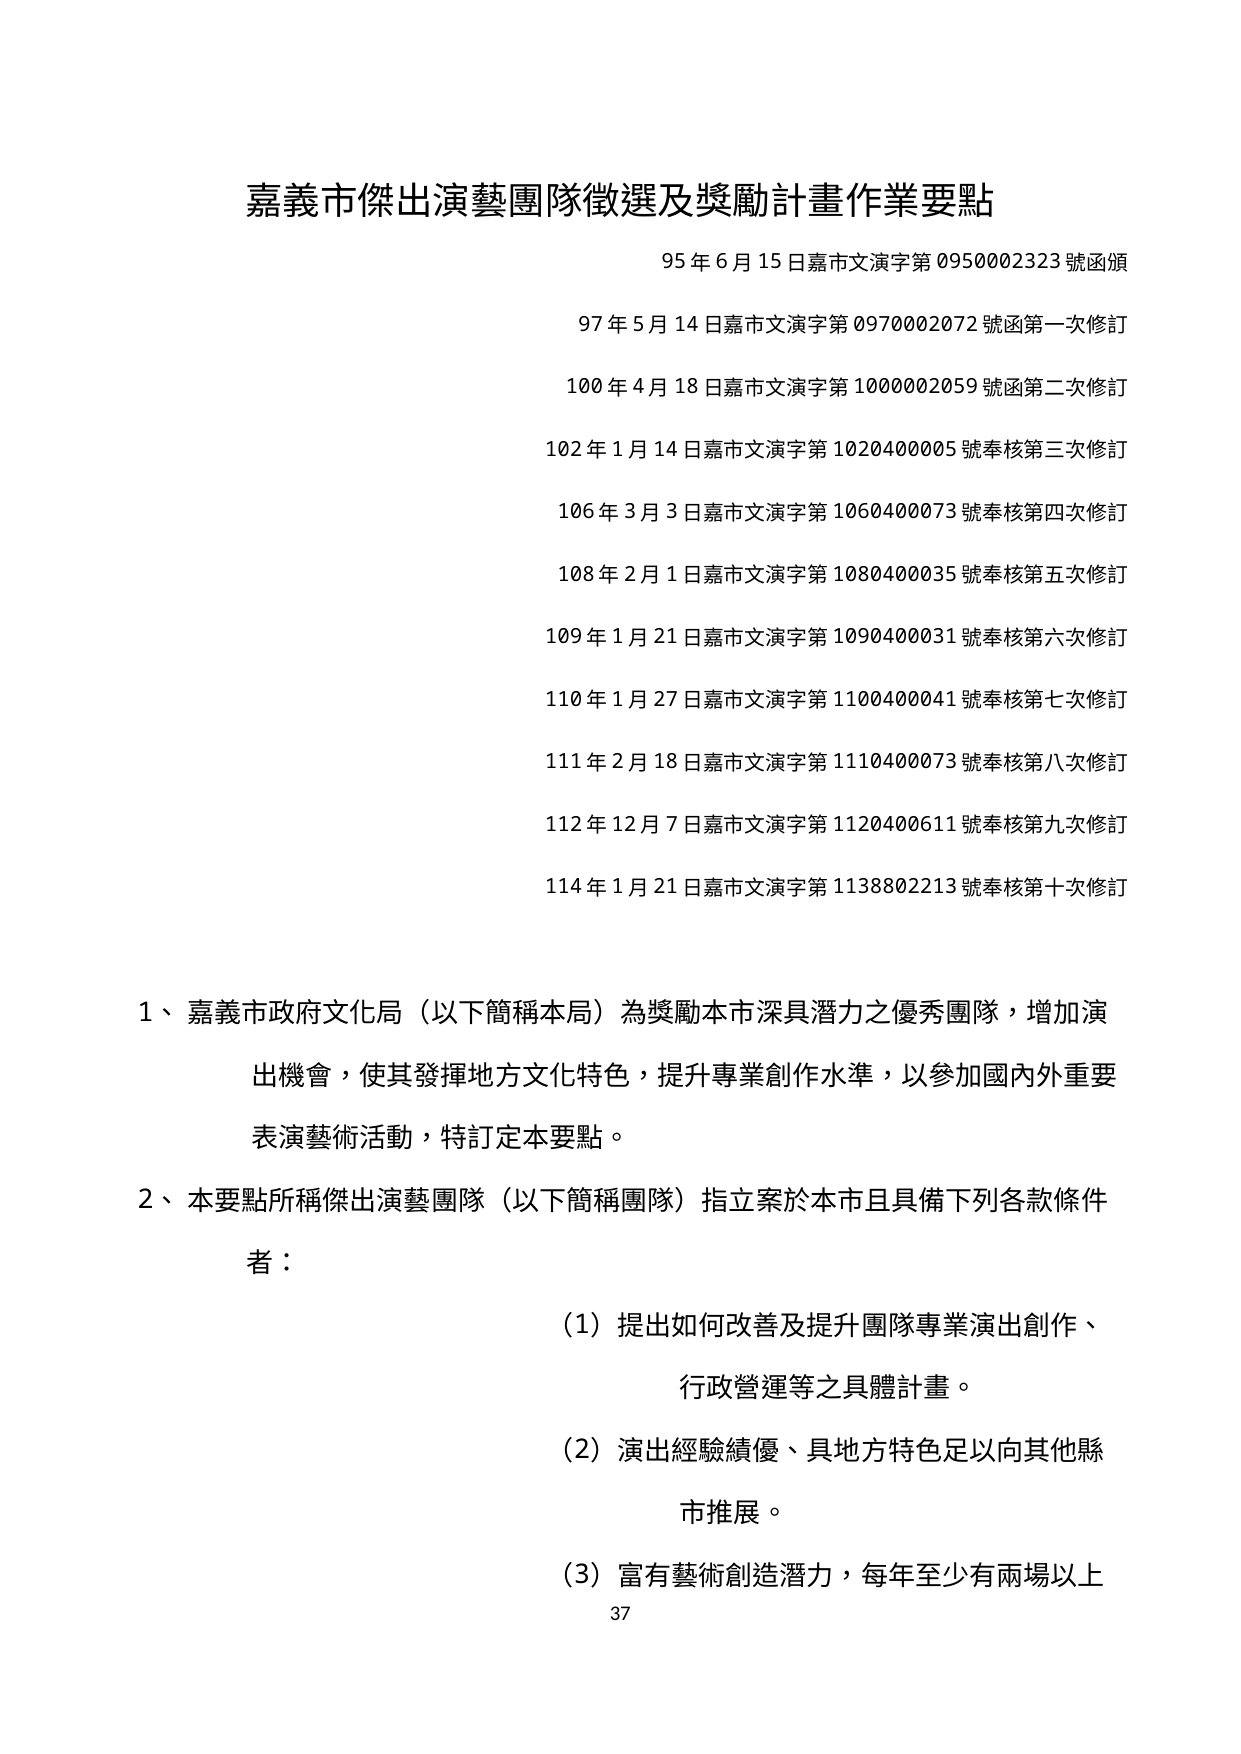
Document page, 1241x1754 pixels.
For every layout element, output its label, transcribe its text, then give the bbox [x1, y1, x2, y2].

text 嘉義市傑出演藝團隊徵選及獎勵計畫作業要點 [112, 157, 1128, 219]
text 95年6月15日嘉市文演字第0950002323號函頒 [112, 219, 1128, 282]
text 110年1月27日嘉市文演字第1100400041號奉核第七次修訂 [112, 657, 1128, 719]
text 112年12月7日嘉市文演字第1120400611號奉核第九次修訂 [112, 782, 1128, 844]
text 109年1月21日嘉市文演字第1090400031號奉核第六次修訂 [112, 594, 1128, 657]
text 97年5月14日嘉市文演字第0970002072號函第一次修訂 [112, 282, 1128, 344]
text 111年2月18日嘉市文演字第1110400073號奉核第八次修訂 [112, 719, 1128, 782]
text 100年4月18日嘉市文演字第1000002059號函第二次修訂 [112, 344, 1128, 407]
text 114年1月21日嘉市文演字第1138802213號奉核第十次修訂 [112, 844, 1128, 907]
list 演出經驗績優、具地方特色足以向其他縣市推展。 [547, 1407, 1128, 1532]
list 本要點所稱傑出演藝團隊（以下簡稱團隊）指立案於本市且具備下列各款條件者： [137, 1157, 1128, 1282]
text 106年3月3日嘉市文演字第1060400073號奉核第四次修訂 [112, 469, 1128, 532]
list 富有藝術創造潛力，每年至少有兩場以上 [547, 1532, 1128, 1594]
list 提出如何改善及提升團隊專業演出創作、行政營運等之具體計畫。 [547, 1282, 1128, 1407]
text 108年2月1日嘉市文演字第1080400035號奉核第五次修訂 [112, 532, 1128, 594]
list 嘉義市政府文化局（以下簡稱本局）為獎勵本市深具潛力之優秀團隊，增加演出機會，使其發揮地方文化特色，提升專業創作水準，以參加國內外重要表演藝術活動，特訂定本要點。 [137, 969, 1128, 1157]
text 102年1月14日嘉市文演字第1020400005號奉核第三次修訂 [112, 407, 1128, 469]
